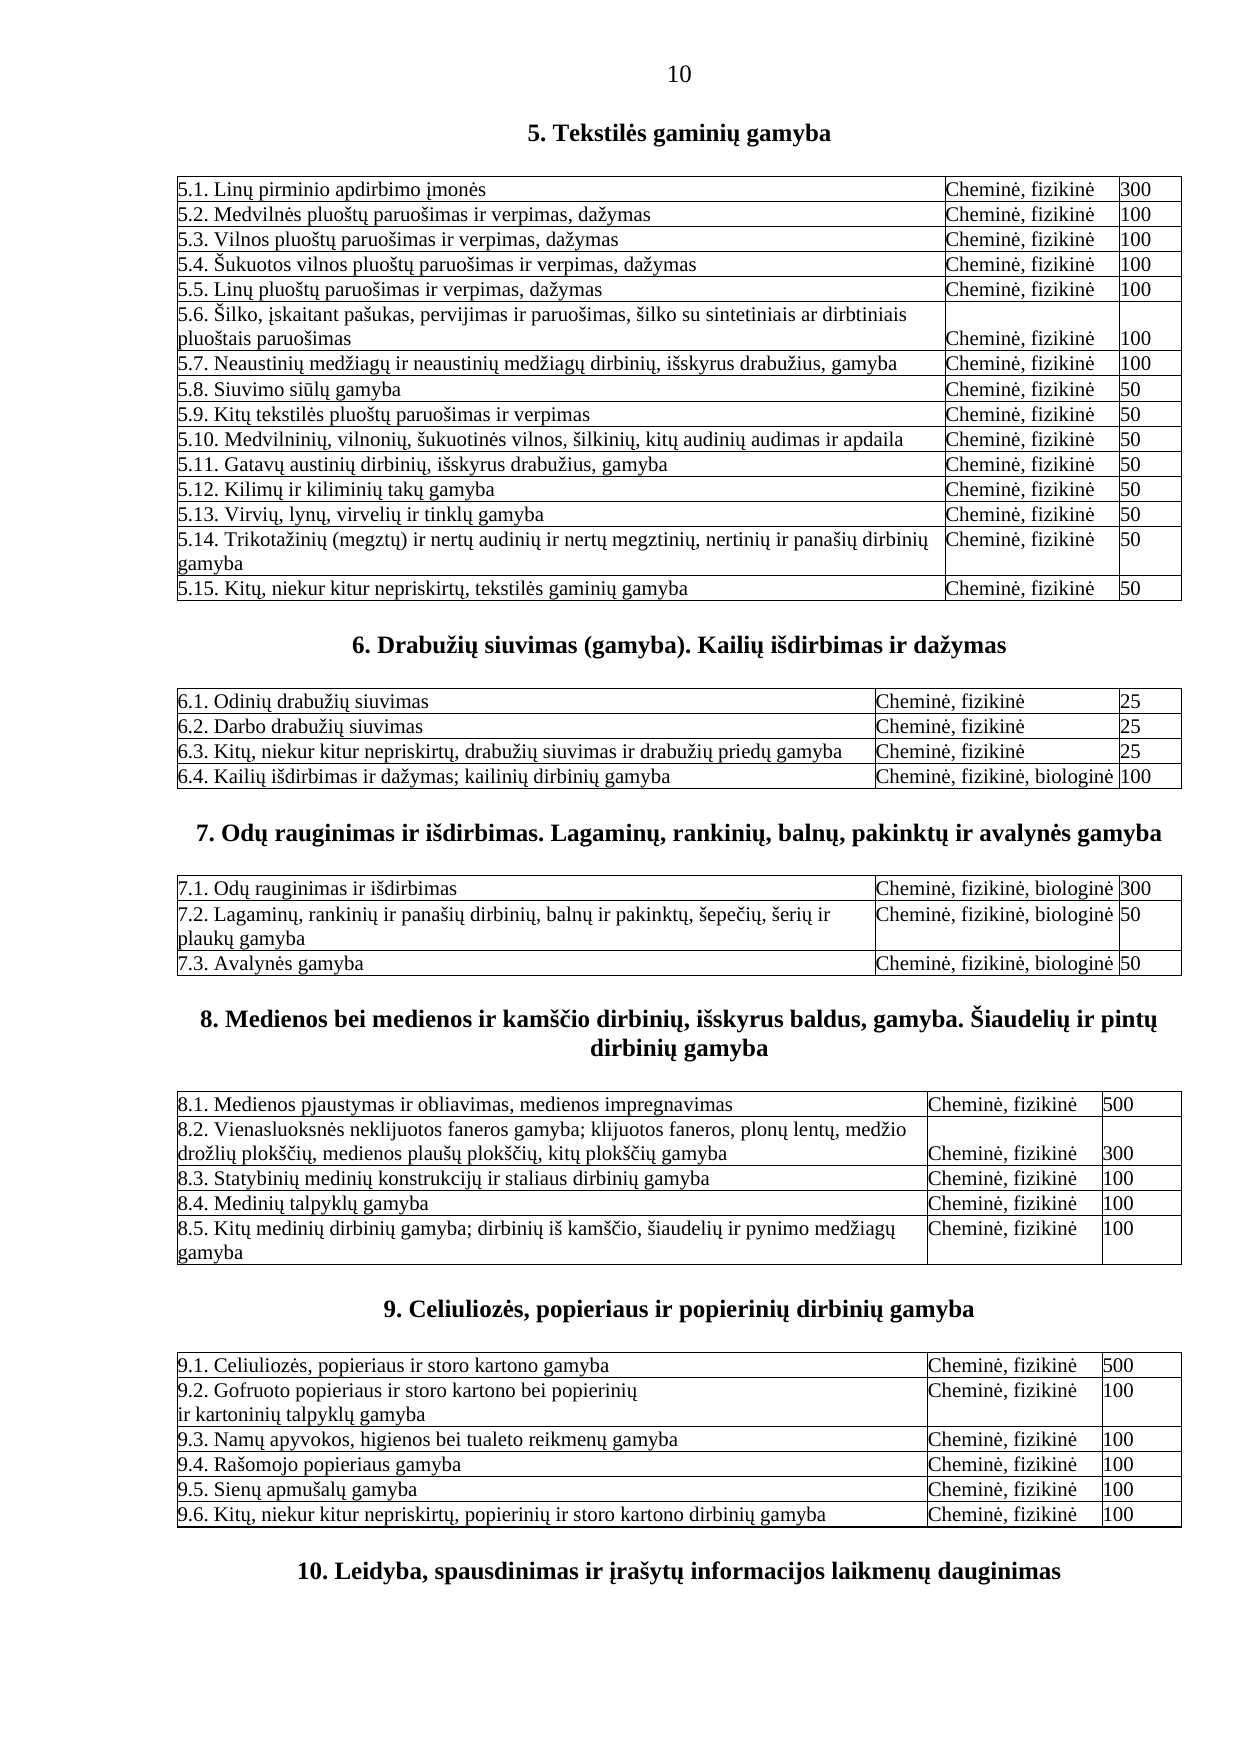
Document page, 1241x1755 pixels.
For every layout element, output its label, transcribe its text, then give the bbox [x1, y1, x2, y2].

table_cell Cheminė, fizikinė [946, 302, 1119, 350]
table_cell 100 [1103, 1216, 1181, 1264]
text 6. Drabužių siuvimas (gamyba). Kailių išdirbimas ir dažymas [177, 630, 1181, 659]
table_header 7.1. Odų rauginimas ir išdirbimas [178, 876, 875, 900]
table_cell 8.4. Medinių talpyklų gamyba [178, 1191, 927, 1215]
table_cell 50 [1120, 452, 1181, 476]
table_cell Cheminė, fizikinė [928, 1502, 1102, 1526]
table_cell 7.2. Lagaminų, rankinių ir panašių dirbinių, balnų ir pakinktų, šepečių, šerių ir plaukų gamyba [178, 901, 875, 949]
table_cell 5.11. Gatavų austinių dirbinių, išskyrus drabužius, gamyba [178, 452, 945, 476]
table_cell 100 [1120, 764, 1181, 788]
text 8. Medienos bei medienos ir kamščio dirbinių, išskyrus baldus, gamyba. Šiaudelių ir pintų dirbinių gamyba [177, 1004, 1181, 1062]
table_cell 50 [1120, 402, 1181, 426]
table_cell Cheminė, fizikinė [946, 227, 1119, 251]
table_cell 8.2. Vienasluoksnės neklijuotos faneros gamyba; klijuotos faneros, plonų lentų, medžio drožlių plokščių, medienos plaušų plokščių, kitų plokščių gamyba [178, 1117, 927, 1165]
table_cell 50 [1120, 901, 1181, 949]
table_cell 50 [1120, 477, 1181, 501]
table_cell Cheminė, fizikinė [946, 452, 1119, 476]
table_cell 50 [1120, 376, 1181, 401]
table_cell 9.4. Rašomojo popieriaus gamyba [178, 1452, 927, 1476]
table_cell 100 [1103, 1502, 1181, 1526]
table_cell 100 [1103, 1191, 1181, 1215]
table_cell 9.6. Kitų, niekur kitur nepriskirtų, popierinių ir storo kartono dirbinių gamyba [178, 1502, 927, 1526]
table_header Cheminė, fizikinė [928, 1353, 1102, 1377]
table_cell 5.12. Kilimų ir kiliminių takų gamyba [178, 477, 945, 501]
table_cell 100 [1120, 227, 1181, 251]
table_cell 5.4. Šukuotos vilnos pluoštų paruošimas ir verpimas, dažymas [178, 252, 945, 276]
table_cell 50 [1120, 427, 1181, 451]
table_header 8.1. Medienos pjaustymas ir obliavimas, medienos impregnavimas [178, 1092, 927, 1116]
table_header Cheminė, fizikinė [928, 1092, 1102, 1116]
table_cell 5.10. Medvilninių, vilnonių, šukuotinės vilnos, šilkinių, kitų audinių audimas ir apdaila [178, 427, 945, 451]
text 5. Tekstilės gaminių gamyba [177, 118, 1181, 147]
table_cell Cheminė, fizikinė [876, 739, 1119, 763]
table_header 500 [1103, 1353, 1181, 1377]
table_cell Cheminė, fizikinė [946, 202, 1119, 226]
table_cell 5.14. trikotažinių (megztų) ir nertų audinių ir nertų megztinių, nertinių ir panašių dirbinių gamyba [178, 527, 945, 575]
table_cell 100 [1120, 302, 1181, 350]
table_header 500 [1103, 1092, 1181, 1116]
table_cell 100 [1120, 252, 1181, 276]
table_cell 9.5. Sienų apmušalų gamyba [178, 1477, 927, 1501]
table_cell 5.8. Siuvimo siūlų gamyba [178, 376, 945, 401]
table_cell Cheminė, fizikinė, biologinė [876, 951, 1119, 975]
table_cell Cheminė, fizikinė [946, 502, 1119, 526]
table_cell 100 [1120, 277, 1181, 301]
text 7. Odų rauginimas ir išdirbimas. Lagaminų, rankinių, balnų, pakinktų ir avalynės gamyba [177, 818, 1181, 847]
table_cell 50 [1120, 951, 1181, 975]
table_cell 100 [1103, 1452, 1181, 1476]
table_cell Cheminė, fizikinė [946, 376, 1119, 401]
table_cell 300 [1103, 1117, 1181, 1165]
table_cell 5.13. Virvių, lynų, virvelių ir tinklų gamyba [178, 502, 945, 526]
table_cell 50 [1120, 527, 1181, 575]
table_header 300 [1120, 177, 1181, 201]
table_cell Cheminė, fizikinė [928, 1166, 1102, 1190]
text 10. Leidyba, spausdinimas ir įrašytų informacijos laikmenų dauginimas [177, 1556, 1181, 1585]
table_cell 9.3. Namų apyvokos, higienos bei tualeto reikmenų gamyba [178, 1427, 927, 1451]
table_cell 100 [1103, 1166, 1181, 1190]
table_cell Cheminė, fizikinė [928, 1427, 1102, 1451]
table_cell 6.3. Kitų, niekur kitur nepriskirtų, drabužių siuvimas ir drabužių priedų gamyba [178, 739, 875, 763]
table_cell Cheminė, fizikinė, biologinė [876, 901, 1119, 949]
table_header 5.1. Linų pirminio apdirbimo įmonės [178, 177, 945, 201]
table_cell 100 [1103, 1477, 1181, 1501]
table_cell Cheminė, fizikinė [928, 1216, 1102, 1264]
table_cell 8.3. Statybinių medinių konstrukcijų ir staliaus dirbinių gamyba [178, 1166, 927, 1190]
table_cell 5.9. Kitų tekstilės pluoštų paruošimas ir verpimas [178, 402, 945, 426]
table_cell 5.15. Kitų, niekur kitur nepriskirtų, tekstilės gaminių gamyba [178, 576, 945, 600]
table_cell 100 [1103, 1378, 1181, 1426]
table_cell 5.3. Vilnos pluoštų paruošimas ir verpimas, dažymas [178, 227, 945, 251]
table_cell 6.2. Darbo drabužių siuvimas [178, 714, 875, 738]
table_cell 9.2. Gofruoto popieriaus ir storo kartono bei popierinių ir kartoninių talpyklų gamyba [178, 1378, 927, 1426]
table_cell 25 [1120, 714, 1181, 738]
table_cell 50 [1120, 502, 1181, 526]
table_cell 5.7. Neaustinių medžiagų ir neaustinių medžiagų dirbinių, išskyrus drabužius, gamyba [178, 351, 945, 375]
table_cell Cheminė, fizikinė [946, 427, 1119, 451]
table_cell 50 [1120, 576, 1181, 600]
table_cell Cheminė, fizikinė [876, 714, 1119, 738]
table_cell 5.5. Linų pluoštų paruošimas ir verpimas, dažymas [178, 277, 945, 301]
table_header Cheminė, fizikinė [876, 689, 1119, 713]
table_cell Cheminė, fizikinė [946, 252, 1119, 276]
table_header 9.1. Celiuliozės, popieriaus ir storo kartono gamyba [178, 1353, 927, 1377]
table_cell 25 [1120, 739, 1181, 763]
table_cell 7.3. Avalynės gamyba [178, 951, 875, 975]
table_cell Cheminė, fizikinė [928, 1117, 1102, 1165]
table_cell 100 [1103, 1427, 1181, 1451]
table_cell Cheminė, fizikinė [946, 402, 1119, 426]
table_header 25 [1120, 689, 1181, 713]
table_header 300 [1120, 876, 1181, 900]
table_header Cheminė, fizikinė [946, 177, 1119, 201]
table_cell 6.4. Kailių išdirbimas ir dažymas; kailinių dirbinių gamyba [178, 764, 875, 788]
table_cell Cheminė, fizikinė [928, 1191, 1102, 1215]
text 9. Celiuliozės, popieriaus ir popierinių dirbinių gamyba [177, 1294, 1181, 1323]
table_cell Cheminė, fizikinė [946, 576, 1119, 600]
table_cell 100 [1120, 202, 1181, 226]
table_header Cheminė, fizikinė, biologinė [876, 876, 1119, 900]
table_cell Cheminė, fizikinė [946, 277, 1119, 301]
table_cell Cheminė, fizikinė [946, 351, 1119, 375]
table_cell 8.5. Kitų medinių dirbinių gamyba; dirbinių iš kamščio, šiaudelių ir pynimo medžiagų gamyba [178, 1216, 927, 1264]
table_cell Cheminė, fizikinė [946, 477, 1119, 501]
table_header 6.1. Odinių drabužių siuvimas [178, 689, 875, 713]
table_cell Cheminė, fizikinė [928, 1477, 1102, 1501]
table_cell Cheminė, fizikinė, biologinė [876, 764, 1119, 788]
table_cell Cheminė, fizikinė [928, 1452, 1102, 1476]
table_cell 100 [1120, 351, 1181, 375]
table_cell Cheminė, fizikinė [928, 1378, 1102, 1426]
table_cell Cheminė, fizikinė [946, 527, 1119, 575]
table_cell 5.6. Šilko, įskaitant pašukas, pervijimas ir paruošimas, šilko su sintetiniais ar dirbtiniais pluoštais paruošimas [178, 302, 945, 350]
table_cell 5.2. Medvilnės pluoštų paruošimas ir verpimas, dažymas [178, 202, 945, 226]
